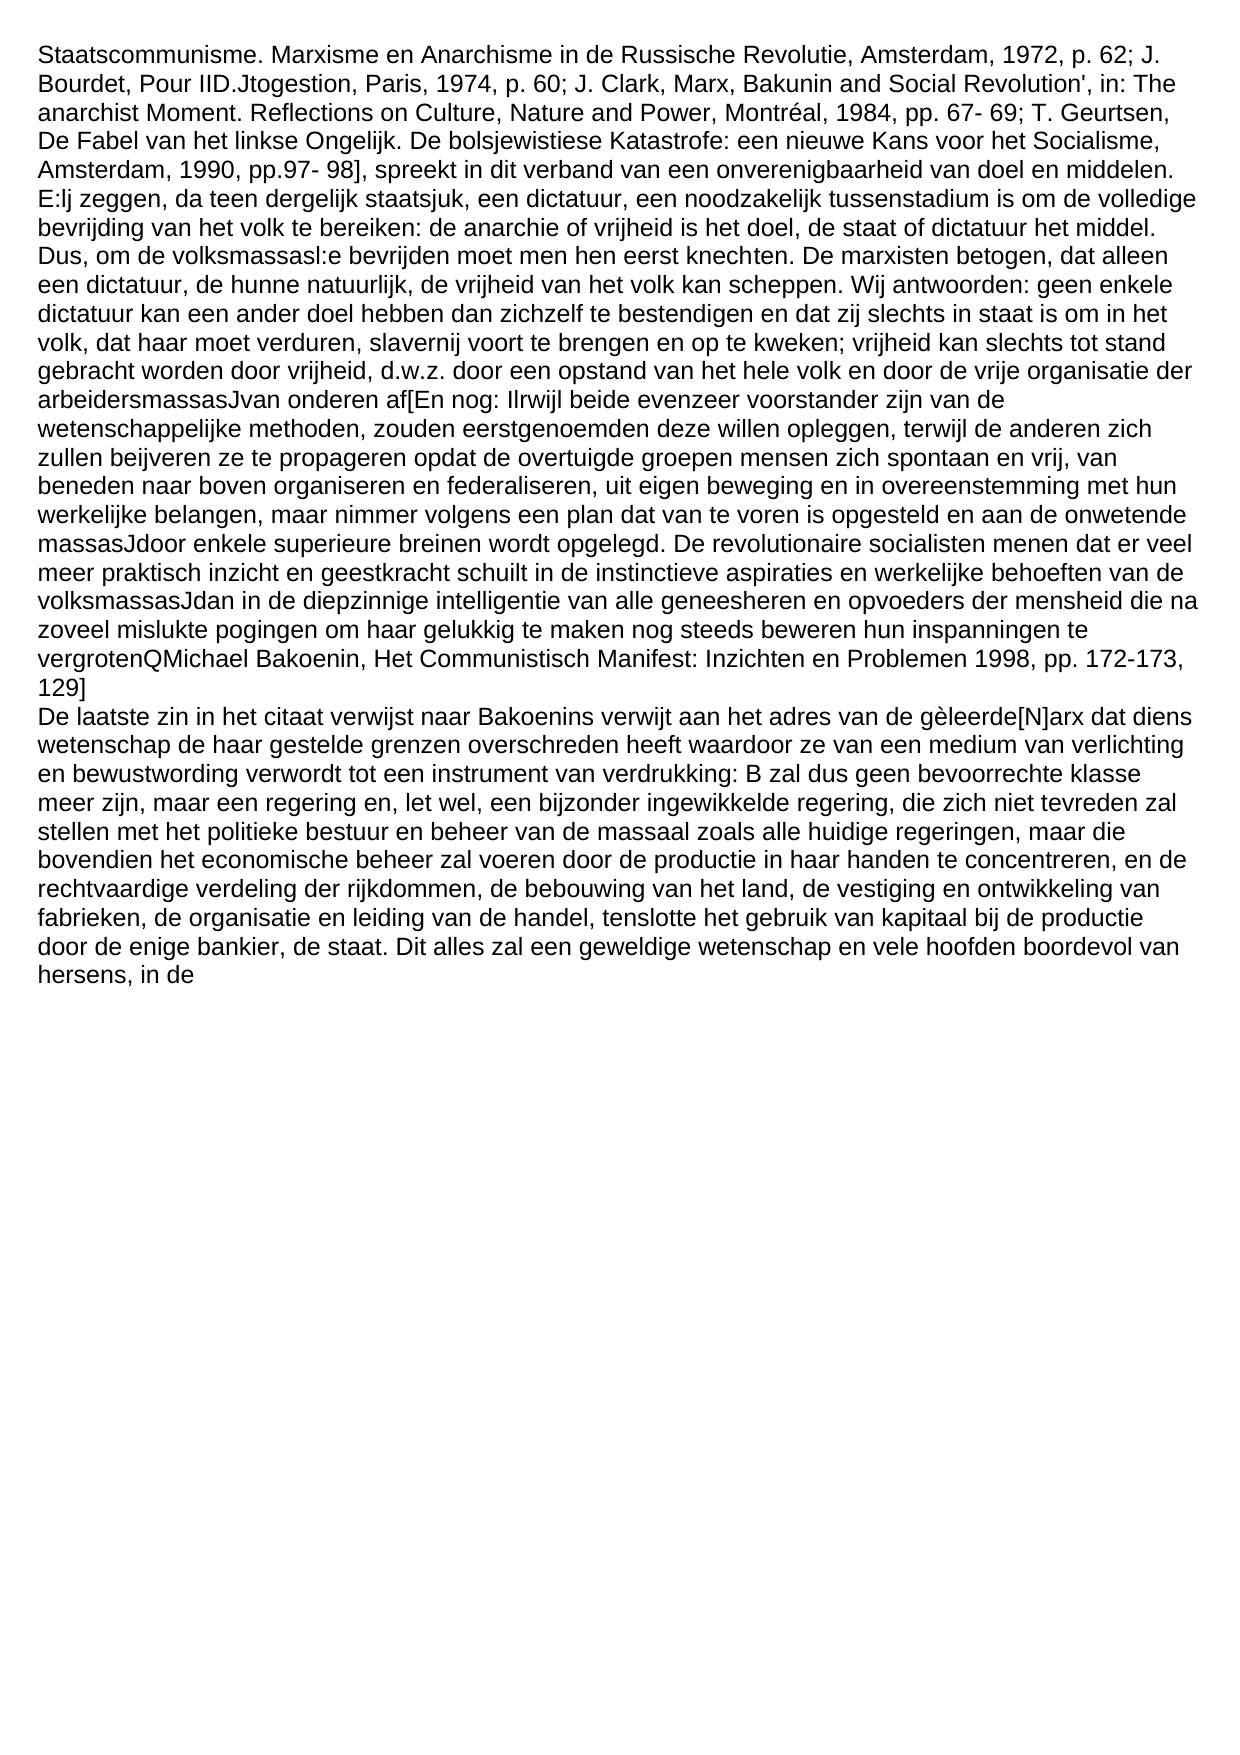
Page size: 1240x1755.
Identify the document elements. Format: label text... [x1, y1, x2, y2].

text Staatscommunisme. Marxisme en Anarchisme in de Russische Revolutie, Amsterdam, 1972, p. 62; J. Bourdet, Pour IID.Jtogestion, Paris, 1974, p. 60; J. Clark, Marx, Bakunin and Social Revolution', in: The anarchist Moment. Reflections on Culture, Nature and Power, Montréal, 1984, pp. 67- 69; T. Geurtsen, De Fabel van het linkse Ongelijk. De bolsjewistiese Katastrofe: een nieuwe Kans voor het Socialisme, Amsterdam, 1990, pp.97- 98], spreekt in dit verband van een onverenigbaarheid van doel en middelen. E:lj zeggen, da teen dergelijk staatsjuk, een dictatuur, een noodzakelijk tussenstadium is om de volledige bevrijding van het volk te bereiken: de anarchie of vrijheid is het doel, de staat of dictatuur het middel. Dus, om de volksmassasl:e bevrijden moet men hen eerst knech­ten. De marxisten betogen, dat alleen een dictatuur, de hunne natuurlijk, de vrijheid van het volk kan scheppen. Wij antwoorden: geen enkele dictatuur kan een ander doel hebben dan zichzelf te bestendigen en dat zij slechts in staat is om in het volk, dat haar moet verduren, slavernij voort te brengen en op te kweken; vrijheid kan slechts tot stand gebracht worden door vrijheid, d.w.z. door een opstand van het hele volk en door de vrije organisatie der arbeidersmassasJvan onderen af[En nog: Ilrwijl beide evenzeer voorstander zijn van de wetenschappelijke methoden, zouden eerstgenoemden deze willen opleggen, terwijl de anderen zich zullen beijveren ze te propageren opdat de overtuigde groepen mensen zich spontaan en vrij, van beneden naar boven organiseren en federaliseren, uit eigen beweging en in overeenstemming met hun werkelijke belangen, maar nimmer volgens een plan dat van te voren is opgesteld en aan de onwetende massasJdoor enkele superieure breinen wordt opgelegd. De revolutionaire socialisten menen dat er veel meer praktisch inzicht en geestkracht schuilt in de instinctieve aspiraties en werkelijke behoeften van de volksmassasJdan in de diepzinnige intelligentie van alle geneesheren en opvoeders der mensheid die na zoveel mislukte pogingen om haar gelukkig te maken nog steeds beweren hun inspanningen te vergrotenQMichael Bakoenin, Het Communistisch Manifest: Inzichten en Problemen 1998, pp. 172-173, 129] [37, 40, 1202, 701]
text De laatste zin in het citaat verwijst naar Bakoenins verwijt aan het adres van de gèleerde[N]arx dat diens wetenschap de haar gestelde grenzen overschreden heeft waardoor ze van een medium van verlichting en bewustwording verwordt tot een instrument van verdrukking: B zal dus geen bevoorrechte klasse meer zijn, maar een regering en, let wel, een bijzonder ingewikkelde regering, die zich niet tevreden zal stellen met het politieke bestuur en beheer van de massaal zoals alle huidige regeringen, maar die bovendien het economische beheer zal voeren door de productie in haar handen te concentreren, en de rechtvaardige verdeling der rijkdommen, de bebouwing van het land, de vestiging en ontwikkeling van fabrieken, de organisatie en leiding van de handel, tenslotte het gebruik van kapitaal bij de productie door de enige bankier, de staat. Dit alles zal een geweldige wetenschap en vele hoofden boordevol van hersens, in de [37, 701, 1202, 989]
